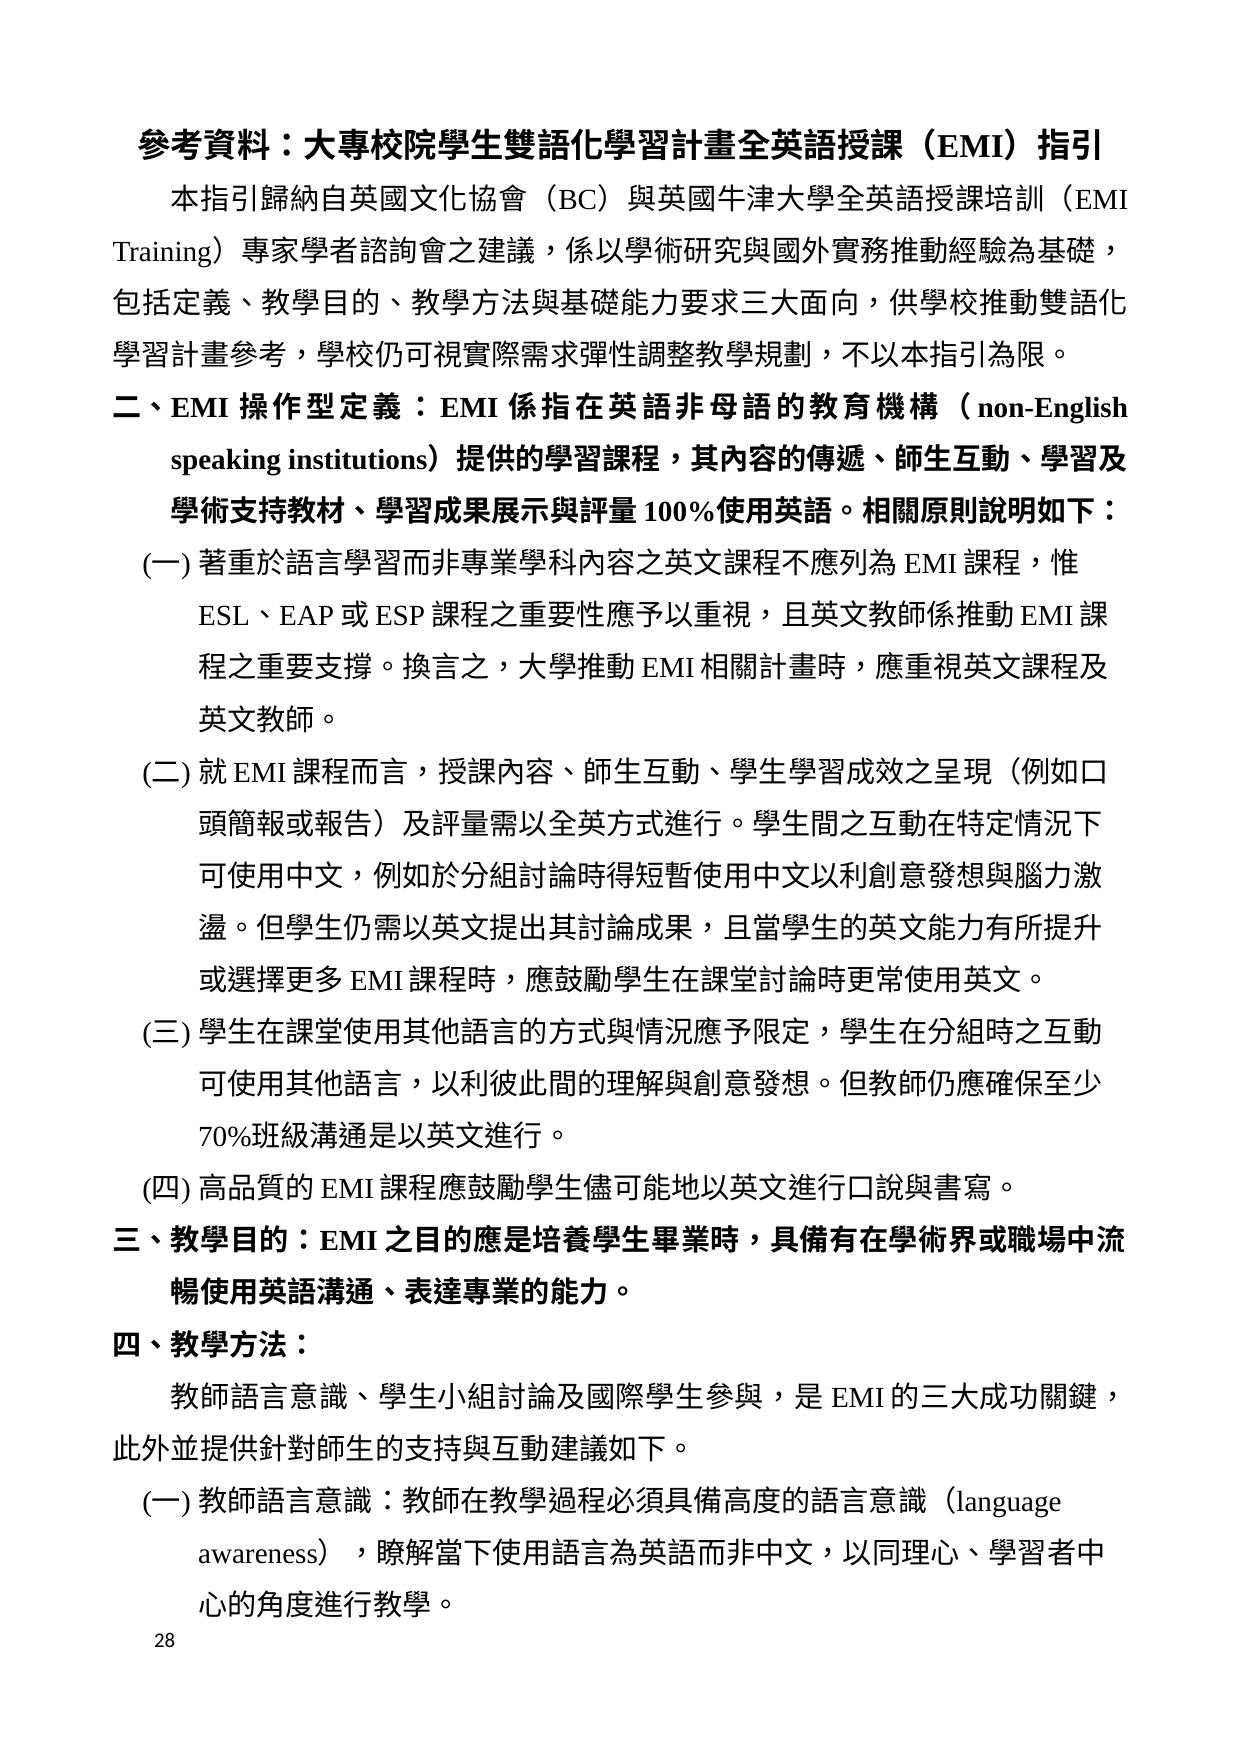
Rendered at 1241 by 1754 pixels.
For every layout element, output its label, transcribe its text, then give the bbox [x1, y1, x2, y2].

subtitle 高品質的EMI課程應鼓勵學生儘可能地以英文進行口說與書寫。 [198, 1157, 1128, 1209]
text 教師語言意識、學生小組討論及國際學生參與，是EMI的三大成功關鍵，此外並提供針對師生的支持與互動建議如下。 [112, 1365, 1128, 1469]
subtitle 就EMI課程而言，授課內容、師生互動、學生學習成效之呈現（例如口頭簡報或報告）及評量需以全英方式進行。學生間之互動在特定情況下可使用中文，例如於分組討論時得短暫使用中文以利創意發想與腦力激盪。但學生仍需以英文提出其討論成果，且當學生的英文能力有所提升或選擇更多EMI課程時，應鼓勵學生在課堂討論時更常使用英文。 [198, 740, 1128, 1001]
subtitle 教學方法： [112, 1313, 1128, 1365]
subtitle 教師語言意識：教師在教學過程必須具備高度的語言意識（language awareness），瞭解當下使用語言為英語而非中文，以同理心、學習者中心的角度進行教學。 [198, 1469, 1128, 1626]
text 本指引歸納自英國文化協會（BC）與英國牛津大學全英語授課培訓（EMI Training）專家學者諮詢會之建議，係以學術研究與國外實務推動經驗為基礎，包括定義、教學目的、教學方法與基礎能力要求三大面向，供學校推動雙語化學習計畫參考，學校仍可視實際需求彈性調整教學規劃，不以本指引為限。 [112, 167, 1128, 376]
subtitle 著重於語言學習而非專業學科內容之英文課程不應列為EMI課程，惟ESL、EAP或ESP課程之重要性應予以重視，且英文教師係推動EMI課程之重要支撐。換言之，大學推動EMI相關計畫時，應重視英文課程及英文教師。 [198, 532, 1128, 740]
subtitle 教學目的：EMI之目的應是培養學生畢業時，具備有在學術界或職場中流暢使用英語溝通、表達專業的能力。 [112, 1209, 1128, 1313]
subtitle 學生在課堂使用其他語言的方式與情況應予限定，學生在分組時之互動可使用其他語言，以利彼此間的理解與創意發想。但教師仍應確保至少70%班級溝通是以英文進行。 [198, 1001, 1128, 1157]
text 參考資料：大專校院學生雙語化學習計畫全英語授課（EMI）指引 [112, 119, 1128, 167]
subtitle EMI操作型定義：EMI係指在英語非母語的教育機構（non-English speaking institutions）提供的學習課程，其內容的傳遞、師生互動、學習及學術支持教材、學習成果展示與評量100%使用英語。相關原則說明如下： [112, 376, 1128, 532]
